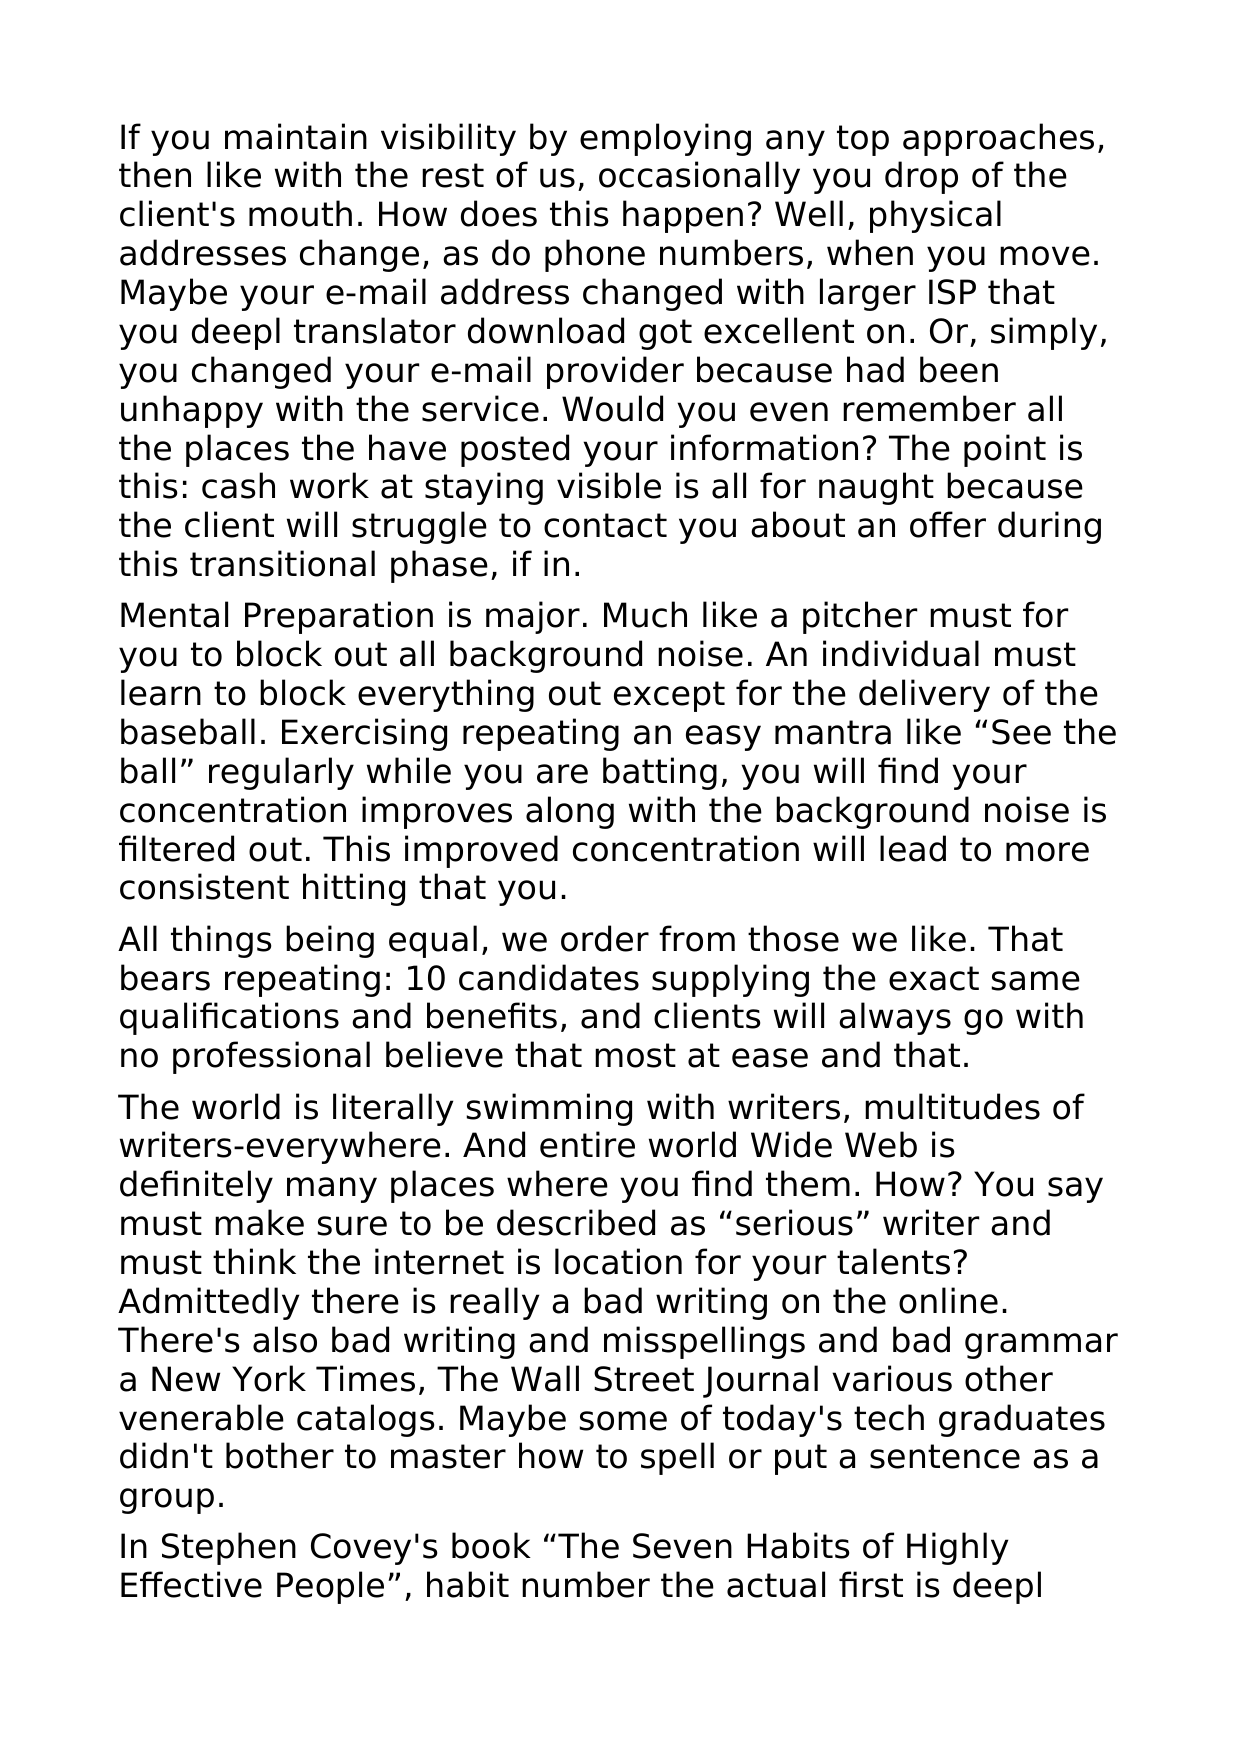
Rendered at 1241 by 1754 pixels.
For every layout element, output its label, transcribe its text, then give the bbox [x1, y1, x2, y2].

text The world is literally swimming with writers, multitudes of writers-everywhere. And entire world Wide Web is definitely many places where you find them. How? You say must make sure to be described as “serious” writer and must think the internet is location for your talents? Admittedly there is really a bad writing on the online. There's also bad writing and misspellings and bad grammar a New York Times, The Wall Street Journal various other venerable catalogs. Maybe some of today's tech graduates didn't bother to master how to spell or put a sentence as a group. [118, 1088, 1122, 1516]
text If you maintain visibility by employing any top approaches, then like with the rest of us, occasionally you drop of the client's mouth. How does this happen? Well, physical addresses change, as do phone numbers, when you move. Maybe your e-mail address changed with larger ISP that you deepl translator download got excellent on. Or, simply, you changed your e-mail provider because had been unhappy with the service. Would you even remember all the places the have posted your information? The point is this: cash work at staying visible is all for naught because the client will struggle to contact you about an offer during this transitional phase, if in. [118, 118, 1122, 584]
text In Stephen Covey's book “The Seven Habits of Highly Effective People”, habit number the actual first is deepl [118, 1528, 1122, 1606]
text All things being equal, we order from those we like. That bears repeating: 10 candidates supplying the exact same qualifications and benefits, and clients will always go with no professional believe that most at ease and that. [118, 920, 1122, 1076]
text Mental Preparation is major. Much like a pitcher must for you to block out all background noise. An individual must learn to block everything out except for the delivery of the baseball. Exercising repeating an easy mantra like “See the ball” regularly while you are batting, you will find your concentration improves along with the background noise is filtered out. This improved concentration will lead to more consistent hitting that you. [118, 597, 1122, 908]
